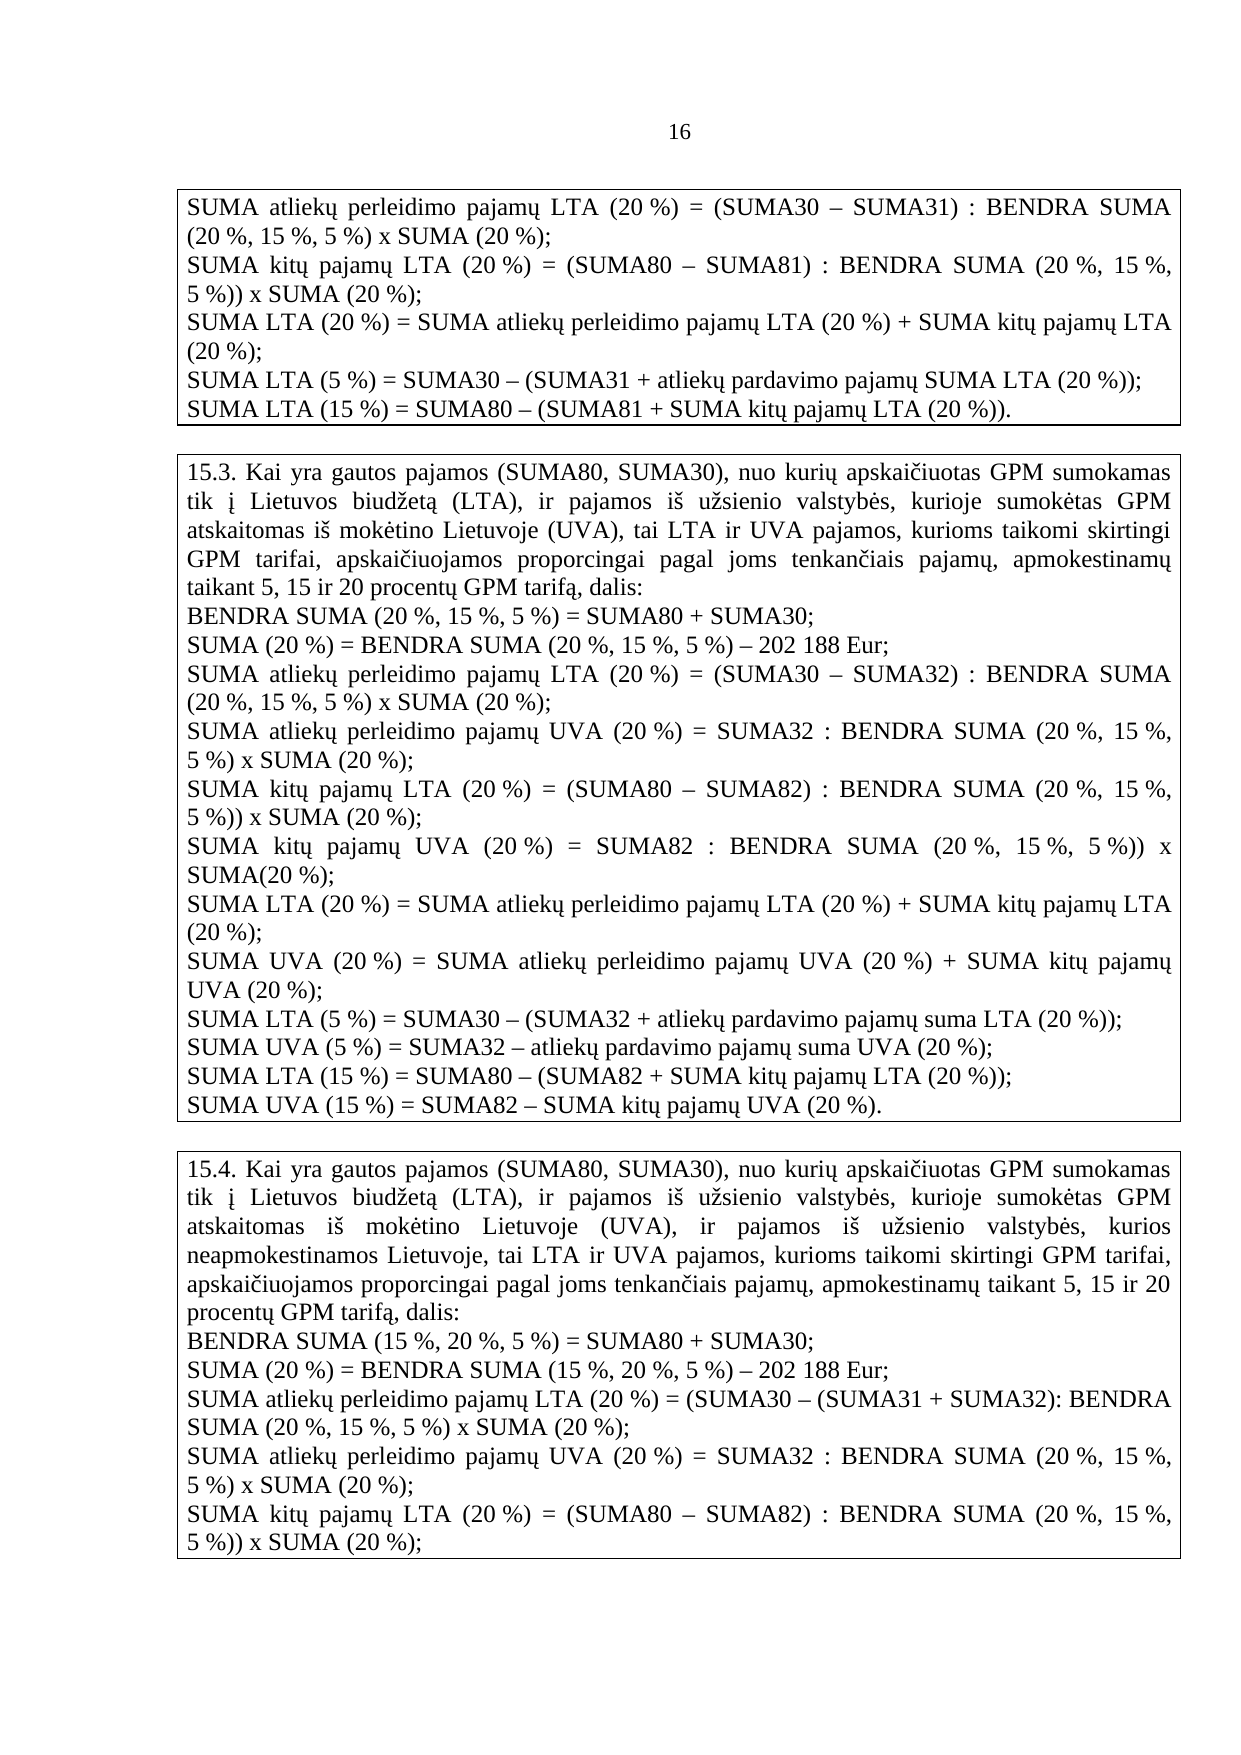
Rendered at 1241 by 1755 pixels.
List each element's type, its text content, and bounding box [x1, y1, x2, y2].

text BENDRA SUMA (15 %, 20 %, 5 %) = SUMA80 + SUMA30; [178, 1323, 1180, 1352]
text SUMA LTA (20 %) = SUMA atliekų perleidimo pajamų LTA (20 %) + SUMA kitų pajamų LTA (20 %); [178, 886, 1180, 943]
text SUMA (20 %) = BENDRA SUMA (15 %, 20 %, 5 %) – 202 188 Eur; [178, 1352, 1180, 1381]
text SUMA kitų pajamų LTA (20 %) = (SUMA80 – SUMA81) : BENDRA SUMA (20 %, 15 %, 5 %)) x SUMA (20 %); [178, 247, 1180, 304]
text SUMA LTA (15 %) = SUMA80 – (SUMA82 + SUMA kitų pajamų LTA (20 %)); [178, 1058, 1180, 1087]
text SUMA LTA (5 %) = SUMA30 – (SUMA32 + atliekų pardavimo pajamų suma LTA (20 %)); [178, 1001, 1180, 1029]
text SUMA atliekų perleidimo pajamų LTA (20 %) = (SUMA30 – SUMA32) : BENDRA SUMA (20 %, 15 %, 5 %) x SUMA (20 %); [178, 656, 1180, 713]
text SUMA atliekų perleidimo pajamų LTA (20 %) = (SUMA30 – (SUMA31 + SUMA32): BENDRA SUMA (20 %, 15 %, 5 %) x SUMA (20 %); [178, 1381, 1180, 1438]
text SUMA LTA (5 %) = SUMA30 – (SUMA31 + atliekų pardavimo pajamų SUMA LTA (20 %)); [178, 362, 1180, 391]
text SUMA LTA (15 %) = SUMA80 – (SUMA81 + SUMA kitų pajamų LTA (20 %)). [178, 391, 1180, 424]
text SUMA kitų pajamų LTA (20 %) = (SUMA80 – SUMA82) : BENDRA SUMA (20 %, 15 %, 5 %)) x SUMA (20 %); [178, 771, 1180, 828]
text SUMA UVA (20 %) = SUMA atliekų perleidimo pajamų UVA (20 %) + SUMA kitų pajamų UVA (20 %); [178, 943, 1180, 1001]
text SUMA atliekų perleidimo pajamų UVA (20 %) = SUMA32 : BENDRA SUMA (20 %, 15 %, 5 %) x SUMA (20 %); [178, 1438, 1180, 1496]
text 15.3. Kai yra gautos pajamos (SUMA80, SUMA30), nuo kurių apskaičiuotas GPM sumokamas tik į Lietuvos biudžetą (LTA), ir pajamos iš užsienio valstybės, kurioje sumokėtas GPM atskaitomas iš mokėtino Lietuvoje (UVA), tai LTA ir UVA pajamos, kurioms taikomi skirtingi GPM tarifai, apskaičiuojamos proporcingai pagal joms tenkančiais pajamų, apmokestinamų taikant 5, 15 ir 20 procentų GPM tarifą, dalis: [178, 455, 1180, 598]
text SUMA LTA (20 %) = SUMA atliekų perleidimo pajamų LTA (20 %) + SUMA kitų pajamų LTA (20 %); [178, 304, 1180, 362]
text BENDRA SUMA (20 %, 15 %, 5 %) = SUMA80 + SUMA30; [178, 598, 1180, 627]
text SUMA (20 %) = BENDRA SUMA (20 %, 15 %, 5 %) – 202 188 Eur; [178, 627, 1180, 656]
text 15.4. Kai yra gautos pajamos (SUMA80, SUMA30), nuo kurių apskaičiuotas GPM sumokamas tik į Lietuvos biudžetą (LTA), ir pajamos iš užsienio valstybės, kurioje sumokėtas GPM atskaitomas iš mokėtino Lietuvoje (UVA), ir pajamos iš užsienio valstybės, kurios neapmokestinamos Lietuvoje, tai LTA ir UVA pajamos, kurioms taikomi skirtingi GPM tarifai, apskaičiuojamos proporcingai pagal joms tenkančiais pajamų, apmokestinamų taikant 5, 15 ir 20 procentų GPM tarifą, dalis: [178, 1152, 1180, 1323]
text SUMA kitų pajamų LTA (20 %) = (SUMA80 – SUMA82) : BENDRA SUMA (20 %, 15 %, 5 %)) x SUMA (20 %); [178, 1496, 1180, 1558]
text SUMA kitų pajamų UVA (20 %) = SUMA82 : BENDRA SUMA (20 %, 15 %, 5 %)) x SUMA(20 %); [178, 828, 1180, 886]
text SUMA UVA (15 %) = SUMA82 – SUMA kitų pajamų UVA (20 %). [178, 1087, 1180, 1121]
text SUMA UVA (5 %) = SUMA32 – atliekų pardavimo pajamų suma UVA (20 %); [178, 1029, 1180, 1058]
text SUMA atliekų perleidimo pajamų UVA (20 %) = SUMA32 : BENDRA SUMA (20 %, 15 %, 5 %) x SUMA (20 %); [178, 713, 1180, 771]
text SUMA atliekų perleidimo pajamų LTA (20 %) = (SUMA30 – SUMA31) : BENDRA SUMA (20 %, 15 %, 5 %) x SUMA (20 %); [178, 190, 1180, 247]
